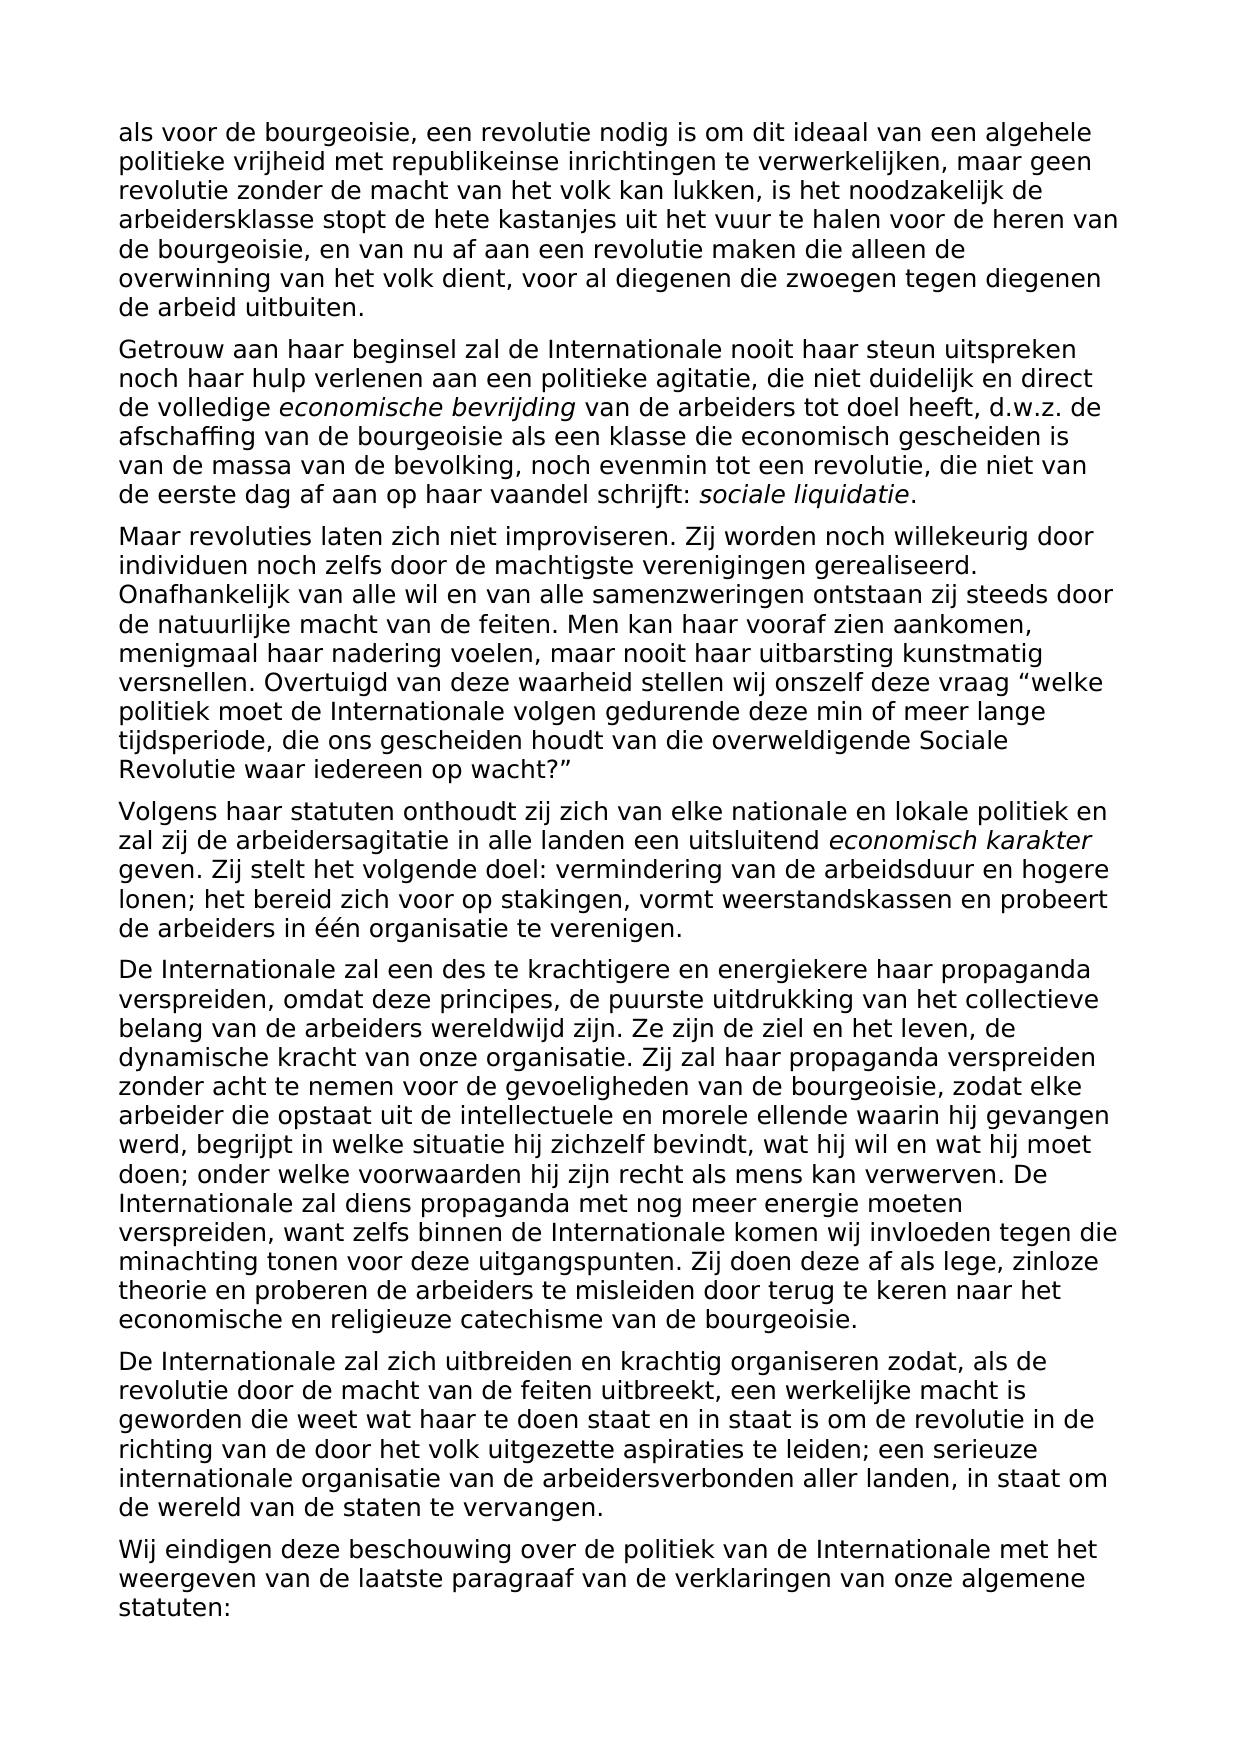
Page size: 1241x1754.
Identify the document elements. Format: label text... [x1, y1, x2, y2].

text Wij eindigen deze beschouwing over de politiek van de Internationale met het weergeven van de laatste paragraaf van de verklaringen van onze algemene statuten: [118, 1535, 1122, 1622]
text als voor de bourgeoisie, een revolutie nodig is om dit ideaal van een algehele politieke vrijheid met republikeinse inrichtingen te verwerkelijken, maar geen revolutie zonder de macht van het volk kan lukken, is het noodzakelijk de arbeidersklasse stopt de hete kastanjes uit het vuur te halen voor de heren van de bourgeoisie, en van nu af aan een revolutie maken die alleen de overwinning van het volk dient, voor al diegenen die zwoegen tegen diegenen de arbeid uitbuiten. [118, 118, 1122, 322]
text Volgens haar statuten onthoudt zij zich van elke nationale en lokale politiek en zal zij de arbeidersagitatie in alle landen een uitsluitend economisch karakter geven. Zij stelt het volgende doel: vermindering van de arbeidsduur en hogere lonen; het bereid zich voor op stakingen, vormt weerstandskassen en probeert de arbeiders in één organisatie te verenigen. [118, 797, 1122, 943]
text De Internationale zal een des te krachtigere en energiekere haar propaganda verspreiden, omdat deze principes, de puurste uitdrukking van het collectieve belang van de arbeiders wereldwijd zijn. Ze zijn de ziel en het leven, de dynamische kracht van onze organisatie. Zij zal haar propaganda verspreiden zonder acht te nemen voor de gevoeligheden van de bourgeoisie, zodat elke arbeider die opstaat uit de intellectuele en morele ellende waarin hij gevangen werd, begrijpt in welke situatie hij zichzelf bevindt, wat hij wil en wat hij moet doen; onder welke voorwaarden hij zijn recht als mens kan verwerven. De Internationale zal diens propaganda met nog meer energie moeten verspreiden, want zelfs binnen de Internationale komen wij invloeden tegen die minachting tonen voor deze uitgangspunten. Zij doen deze af als lege, zinloze theorie en proberen de arbeiders te misleiden door terug te keren naar het economische en religieuze catechisme van de bourgeoisie. [118, 956, 1122, 1335]
text Maar revoluties laten zich niet improviseren. Zij worden noch willekeurig door individuen noch zelfs door de machtigste verenigingen gerealiseerd. Onafhankelijk van alle wil en van alle samenzweringen ontstaan zij steeds door de natuurlijke macht van de feiten. Men kan haar vooraf zien aankomen, menigmaal haar nadering voelen, maar nooit haar uitbarsting kunstmatig versnellen. Overtuigd van deze waarheid stellen wij onszelf deze vraag “welke politiek moet de Internationale volgen gedurende deze min of meer lange tijdsperiode, die ons gescheiden houdt van die overweldigende Sociale Revolutie waar iedereen op wacht?” [118, 522, 1122, 785]
text De Internationale zal zich uitbreiden en krachtig organiseren zodat, als de revolutie door de macht van de feiten uitbreekt, een werkelijke macht is geworden die weet wat haar te doen staat en in staat is om de revolutie in de richting van de door het volk uitgezette aspiraties te leiden; een serieuze internationale organisatie van de arbeidersverbonden aller landen, in staat om de wereld van de staten te vervangen. [118, 1347, 1122, 1522]
text Getrouw aan haar beginsel zal de Internationale nooit haar steun uitspreken noch haar hulp verlenen aan een politieke agitatie, die niet duidelijk en direct de volledige economische bevrijding van de arbeiders tot doel heeft, d.w.z. de afschaffing van de bourgeoisie als een klasse die economisch gescheiden is van de massa van de bevolking, noch evenmin tot een revolutie, die niet van de eerste dag af aan op haar vaandel schrijft: sociale liquidatie. [118, 335, 1122, 510]
